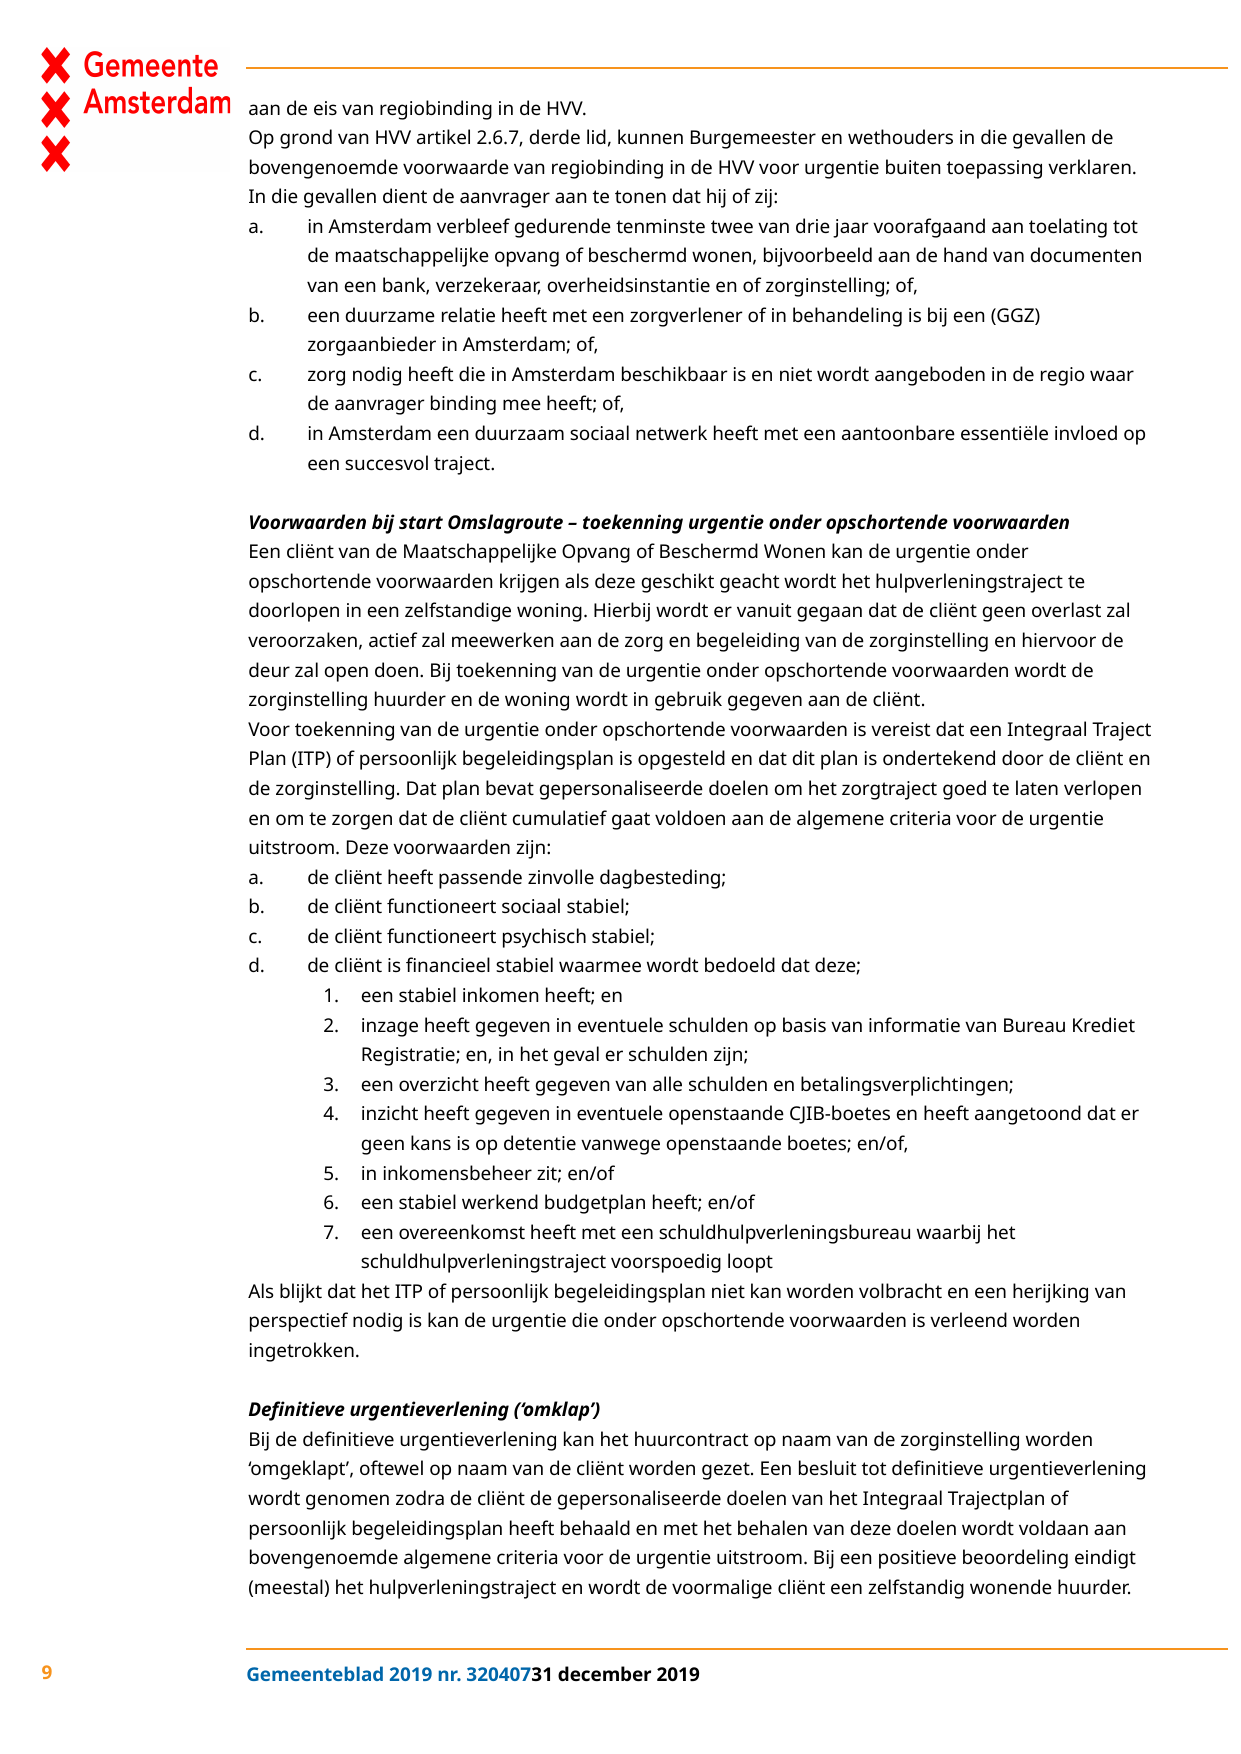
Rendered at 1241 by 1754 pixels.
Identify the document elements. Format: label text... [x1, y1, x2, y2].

list een stabiel inkomen heeft; en [323, 982, 1152, 1008]
picture [41, 47, 231, 172]
list een duurzame relatie heeft met een zorgverlener of in behandeling is bij een (GGZ) zorgaanbieder in Amsterdam; of, [248, 302, 1152, 357]
list de cliënt heeft passende zinvolle dagbesteding; [248, 864, 1152, 890]
text aan de eis van regiobinding in de HVV. [248, 95, 1152, 121]
list inzage heeft gegeven in eventuele schulden op basis van informatie van Bureau Krediet Registratie; en, in het geval er schulden zijn; [323, 1012, 1152, 1067]
list in inkomensbeheer zit; en/of [323, 1160, 1152, 1186]
text Een cliënt van de Maatschappelijke Opvang of Beschermd Wonen kan de urgentie onder opschortende voorwaarden krijgen als deze geschikt geacht wordt het hulpverleningstraject te doorlopen in een zelfstandige woning. Hierbij wordt er vanuit gegaan dat de cliënt geen overlast zal veroorzaken, actief zal meewerken aan de zorg en begeleiding van de zorginstelling en hiervoor de deur zal open doen. Bij toekenning van de urgentie onder opschortende voorwaarden wordt de zorginstelling huurder en de woning wordt in gebruik gegeven aan de cliënt. [248, 538, 1152, 712]
list de cliënt is financieel stabiel waarmee wordt bedoeld dat deze; [248, 953, 1152, 978]
list de cliënt functioneert psychisch stabiel; [248, 923, 1152, 949]
text Voor toekenning van de urgentie onder opschortende voorwaarden is vereist dat een Integraal Traject Plan (ITP) of persoonlijk begeleidingsplan is opgesteld en dat dit plan is ondertekend door de cliënt en de zorginstelling. Dat plan bevat gepersonaliseerde doelen om het zorgtraject goed te laten verlopen en om te zorgen dat de cliënt cumulatief gaat voldoen aan de algemene criteria voor de urgentie uitstroom. Deze voorwaarden zijn: [248, 716, 1152, 860]
text Bij de definitieve urgentieverlening kan het huurcontract op naam van de zorginstelling worden ‘omgeklapt’, oftewel op naam van de cliënt worden gezet. Een besluit tot definitieve urgentieverlening wordt genomen zodra de cliënt de gepersonaliseerde doelen van het Integraal Trajectplan of persoonlijk begeleidingsplan heeft behaald en met het behalen van deze doelen wordt voldaan aan bovengenoemde algemene criteria voor de urgentie uitstroom. Bij een positieve beoordeling eindigt (meestal) het hulpverleningstraject en wordt de voormalige cliënt een zelfstandig wonende huurder. [248, 1426, 1152, 1600]
list in Amsterdam verbleef gedurende tenminste twee van drie jaar voorafgaand aan toelating tot de maatschappelijke opvang of beschermd wonen, bijvoorbeeld aan de hand van documenten van een bank, verzekeraar, overheidsinstantie en of zorginstelling; of, [248, 213, 1152, 298]
list een stabiel werkend budgetplan heeft; en/of [323, 1189, 1152, 1215]
text In die gevallen dient de aanvrager aan te tonen dat hij of zij: [248, 183, 1152, 209]
text Definitieve urgentieverlening (‘omklap’) [248, 1396, 1152, 1422]
text Als blijkt dat het ITP of persoonlijk begeleidingsplan niet kan worden volbracht en een herijking van perspectief nodig is kan de urgentie die onder opschortende voorwaarden is verleend worden ingetrokken. [248, 1278, 1152, 1363]
list zorg nodig heeft die in Amsterdam beschikbaar is en niet wordt aangeboden in de regio waar de aanvrager binding mee heeft; of, [248, 361, 1152, 416]
list inzicht heeft gegeven in eventuele openstaande CJIB-boetes en heeft aangetoond dat er geen kans is op detentie vanwege openstaande boetes; en/of, [323, 1101, 1152, 1156]
text Op grond van HVV artikel 2.6.7, derde lid, kunnen Burgemeester en wethouders in die gevallen de bovengenoemde voorwaarde van regiobinding in de HVV voor urgentie buiten toepassing verklaren. [248, 124, 1152, 180]
list de cliënt functioneert sociaal stabiel; [248, 893, 1152, 919]
list een overzicht heeft gegeven van alle schulden en betalingsverplichtingen; [323, 1071, 1152, 1097]
list in Amsterdam een duurzaam sociaal netwerk heeft met een aantoonbare essentiële invloed op een succesvol traject. [248, 420, 1152, 476]
list een overeenkomst heeft met een schuldhulpverleningsbureau waarbij het schuldhulpverleningstraject voorspoedig loopt [323, 1219, 1152, 1274]
text Voorwaarden bij start Omslagroute – toekenning urgentie onder opschortende voorwaarden [248, 509, 1152, 535]
